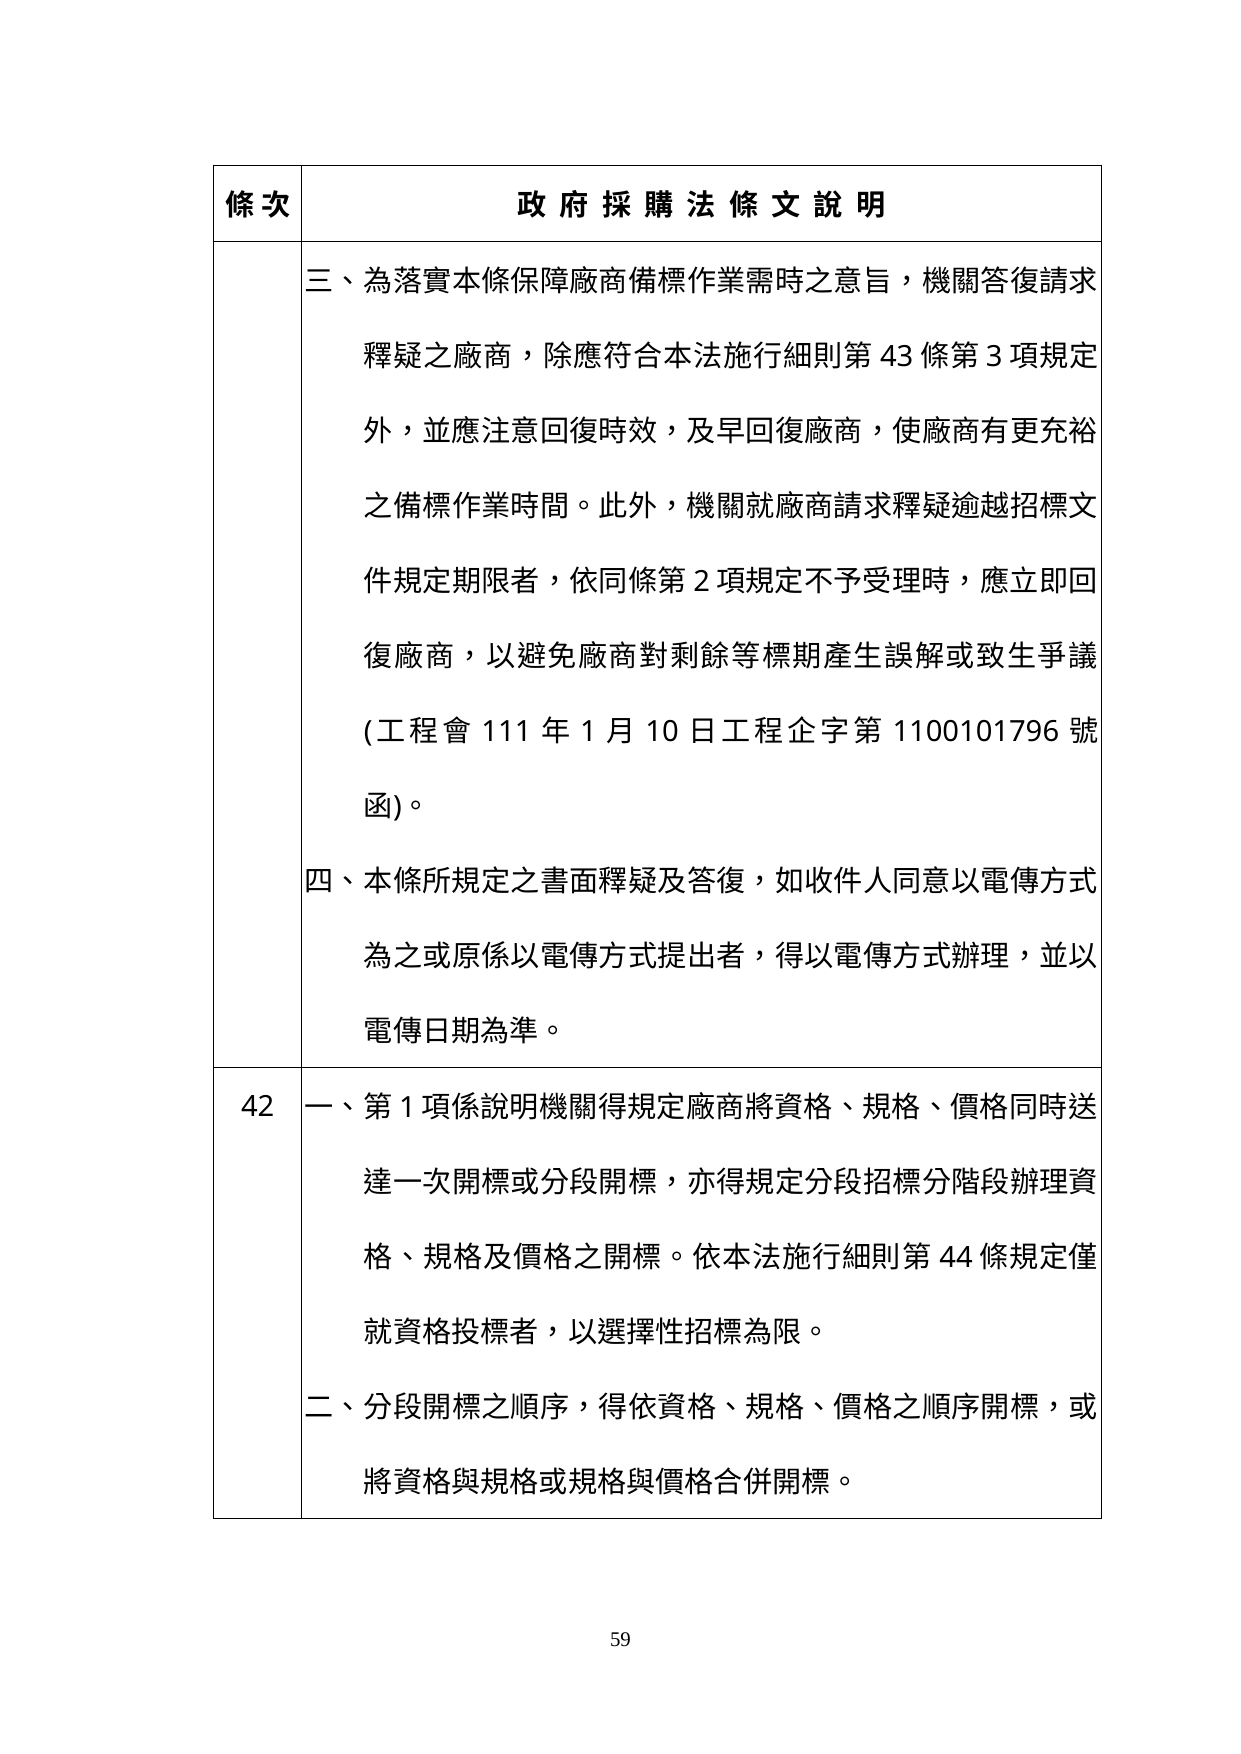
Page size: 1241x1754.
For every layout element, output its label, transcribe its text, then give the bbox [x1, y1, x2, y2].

table_cell [214, 242, 301, 1067]
table_header 政 府 採 購 法 條 文 說 明 [302, 166, 1101, 241]
table_cell 廠商對於機關訂定之招標文件內容如有「疑義」，應依本條第1項規定，以書面向招標機關請求釋疑；如有本法第75條之情形，應以書面向招標機關提出「異議」，二者有別。 廠商提出疑義之期限，機關應依本條及本法施行細則第43條之規定於招標文件中訂定，即機關於招標文件規定廠商得請求釋疑之期限，至少應有等標期之四分之一；其不足1日者以1日計。選擇性招標預先辦理資格審查文件者，自公告日起至截止收件日止之請求釋疑期限，亦同，至於機關最後釋疑之次日起算至截止投標日或資格審查截止收件日之日數，不得少於原等標期之四分之一，其未滿一日者以一日計；前述日數有不足者，截止日至少應延後至補足不足之日數。 為落實本條保障廠商備標作業需時之意旨，機關答復請求釋疑之廠商，除應符合本法施行細則第43條第3項規定外，並應注意回復時效，及早回復廠商，使廠商有更充裕之備標作業時間。此外，機關就廠商請求釋疑逾越招標文件規定期限者，依同條第2項規定不予受理時，應立即回復廠商，以避免廠商對剩餘等標期產生誤解或致生爭議(工程會111年1月10日工程企字第1100101796號函)。 本條所規定之書面釋疑及答復，如收件人同意以電傳方式為之或原係以電傳方式提出者，得以電傳方式辦理，並以電傳日期為準。 [302, 242, 1101, 1067]
table_cell 第1項係說明機關得規定廠商將資格、規格、價格同時送達一次開標或分段開標，亦得規定分段招標分階段辦理資格、規格及價格之開標。依本法施行細則第44條規定僅就資格投標者，以選擇性招標為限。 分段開標之順序，得依資格、規格、價格之順序開標，或將資格與規格或規格與價格合併開標。 機關辦理分段投標，未通過前一階段審標之投標廠商，不得參加後續階段之投標；辦理一次投標分段開標，其已投標未開標之部分，原封發還。 分段投標之第1階段投標廠商家數已達本法第48條第1項3家以上合格廠商投標之規定者，後續階段之開標，得不受該廠商家數之限制。 採一次投標分段開標者，廠商應將各段開標用之投標文件分別密封。 對於以分段開標方式辦理之案件，並無於每一階段之投標前都必須公告之必要，故於第2項明定後續階段得免予公告。 本條所稱分段開標，並非以不同之開標日期作為認定條件。 [302, 1068, 1101, 1518]
table_cell 42 [214, 1068, 301, 1518]
table_header 條 次 [214, 166, 301, 241]
